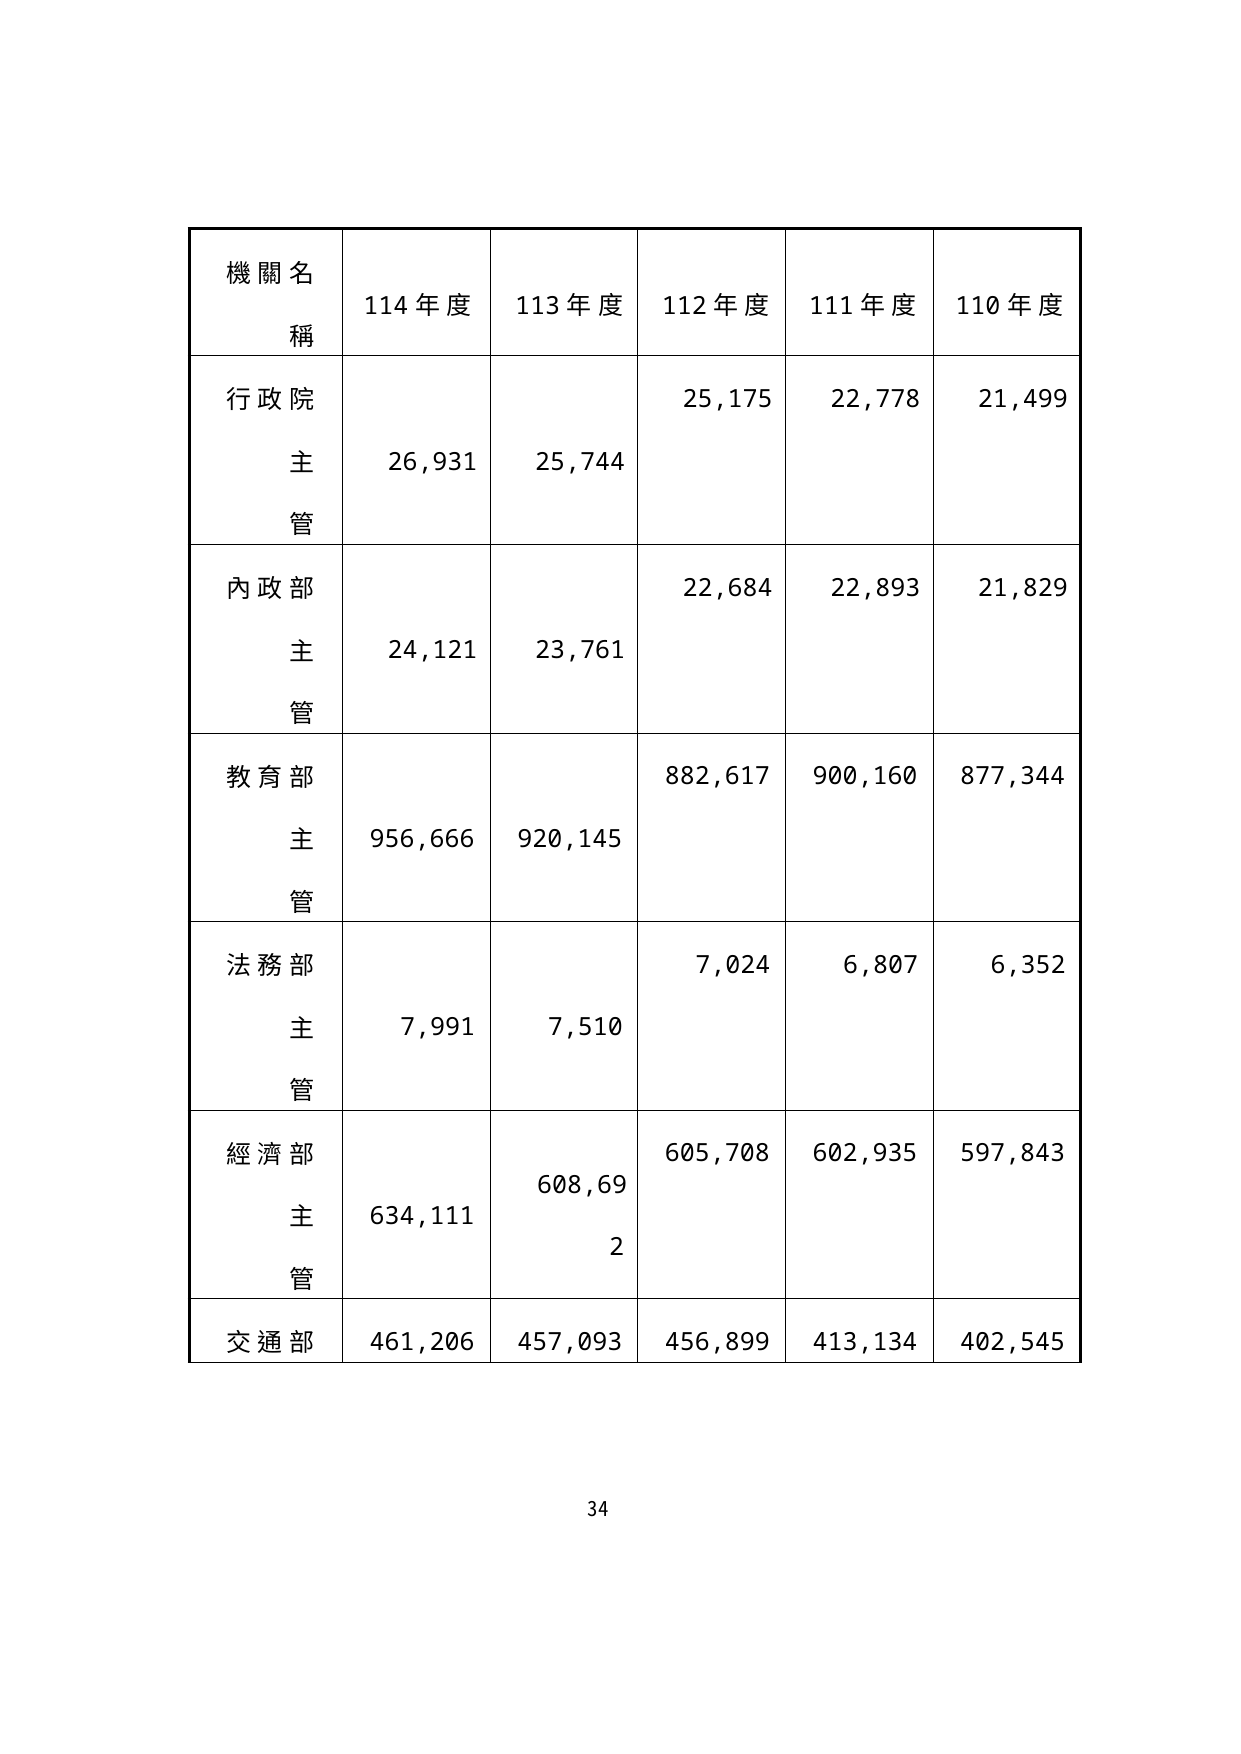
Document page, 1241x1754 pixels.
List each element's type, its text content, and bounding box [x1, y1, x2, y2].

table_cell 行政院主管 [191, 356, 342, 544]
table_header 機關名稱 [191, 230, 342, 355]
table_cell 22,893 [786, 545, 933, 732]
table_cell 22,778 [786, 356, 933, 544]
table_cell 457,093 [491, 1299, 637, 1362]
table_cell 25,744 [491, 356, 637, 544]
table_cell 內政部主管 [191, 545, 342, 732]
table_header 111年度 [786, 230, 933, 355]
table_header 112年度 [638, 230, 785, 355]
table_cell 7,510 [491, 922, 637, 1109]
table_cell 877,344 [934, 734, 1079, 921]
table_cell 7,024 [638, 922, 785, 1109]
table_cell 23,761 [491, 545, 637, 732]
table_cell 法務部主管 [191, 922, 342, 1109]
table_cell 教育部主管 [191, 734, 342, 921]
table_cell 經濟部主管 [191, 1111, 342, 1298]
table_cell 920,145 [491, 734, 637, 921]
table_cell 7,991 [343, 922, 490, 1109]
table_cell 456,899 [638, 1299, 785, 1362]
table_cell 21,499 [934, 356, 1079, 544]
table_cell 24,121 [343, 545, 490, 732]
table_cell 900,160 [786, 734, 933, 921]
table_cell 597,843 [934, 1111, 1079, 1298]
table_cell 6,352 [934, 922, 1079, 1109]
table_cell 413,134 [786, 1299, 933, 1362]
table_cell 25,175 [638, 356, 785, 544]
table_cell 22,684 [638, 545, 785, 732]
table_cell 634,111 [343, 1111, 490, 1298]
table_header 114年度 [343, 230, 490, 355]
table_header 113年度 [491, 230, 637, 355]
table_cell 交通部 [191, 1299, 342, 1362]
table_cell 26,931 [343, 356, 490, 544]
table_cell 602,935 [786, 1111, 933, 1298]
table_cell 608,692 [491, 1111, 637, 1298]
table_cell 6,807 [786, 922, 933, 1109]
table_cell 402,545 [934, 1299, 1079, 1362]
table_cell 882,617 [638, 734, 785, 921]
table_cell 956,666 [343, 734, 490, 921]
table_cell 605,708 [638, 1111, 785, 1298]
table_header 110年度 [934, 230, 1079, 355]
table_cell 461,206 [343, 1299, 490, 1362]
table_cell 21,829 [934, 545, 1079, 732]
